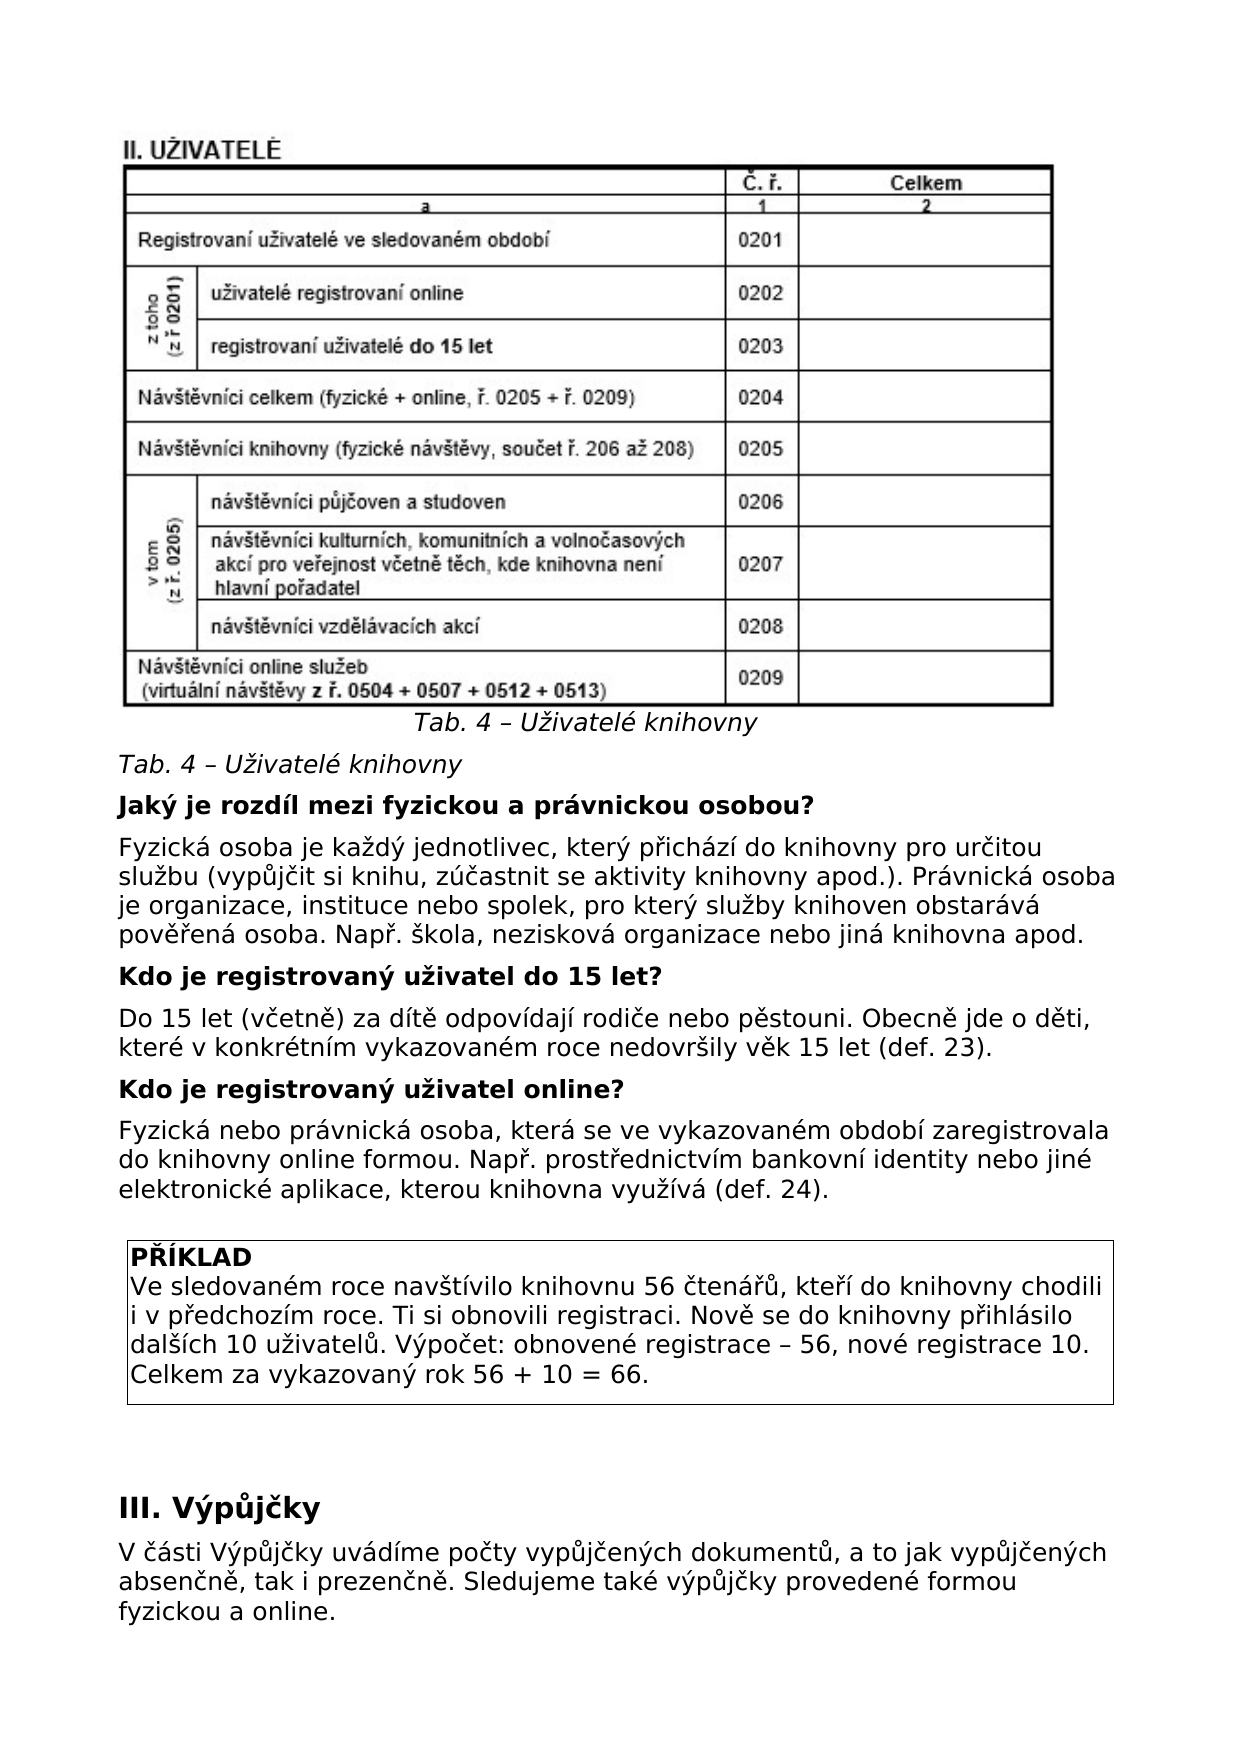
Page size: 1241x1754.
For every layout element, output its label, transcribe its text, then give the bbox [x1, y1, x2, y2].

text Tab. 4 – Uživatelé knihovny [118, 709, 1056, 737]
text Fyzická nebo právnická osoba, která se ve vykazovaném období zaregistrovala do knihovny online formou. Např. prostřednictvím bankovní identity nebo jiné elektronické aplikace, kterou knihovna využívá (def. 24). [118, 1116, 1122, 1204]
text Kdo je registrovaný uživatel do 15 let? [118, 962, 1122, 991]
text Kdo je registrovaný uživatel online? [118, 1075, 1122, 1104]
text V části Výpůjčky uvádíme počty vypůjčených dokumentů, a to jak vypůjčených absenčně, tak i prezenčně. Sledujeme také výpůjčky provedené formou fyzickou a online. [118, 1538, 1122, 1626]
table_header PŘÍKLAD Ve sledovaném roce navštívilo knihovnu 56 čtenářů, kteří do knihovny chodili i v předchozím roce. Ti si obnovili registraci. Nově se do knihovny přihlásilo dalších 10 uživatelů. Výpočet: obnovené registrace – 56, nové registrace 10. Celkem za vykazovaný rok 56 + 10 = 66. [128, 1241, 1113, 1404]
subtitle III. Výpůjčky [118, 1492, 1122, 1526]
text Jaký je rozdíl mezi fyzickou a právnickou osobou? [118, 791, 1122, 821]
text Do 15 let (včetně) za dítě odpovídají rodiče nebo pěstouni. Obecně jde o děti, které v konkrétním vykazovaném roce nedovršily věk 15 let (def. 23). [118, 1004, 1122, 1062]
text Fyzická osoba je každý jednotlivec, který přichází do knihovny pro určitou službu (vypůjčit si knihu, zúčastnit se aktivity knihovny apod.). Právnická osoba je organizace, instituce nebo spolek, pro který služby knihoven obstarává pověřená osoba. Např. škola, nezisková organizace nebo jiná knihovna apod. [118, 833, 1122, 950]
text Tab. 4 – Uživatelé knihovny [118, 750, 1122, 779]
picture [118, 130, 1056, 709]
